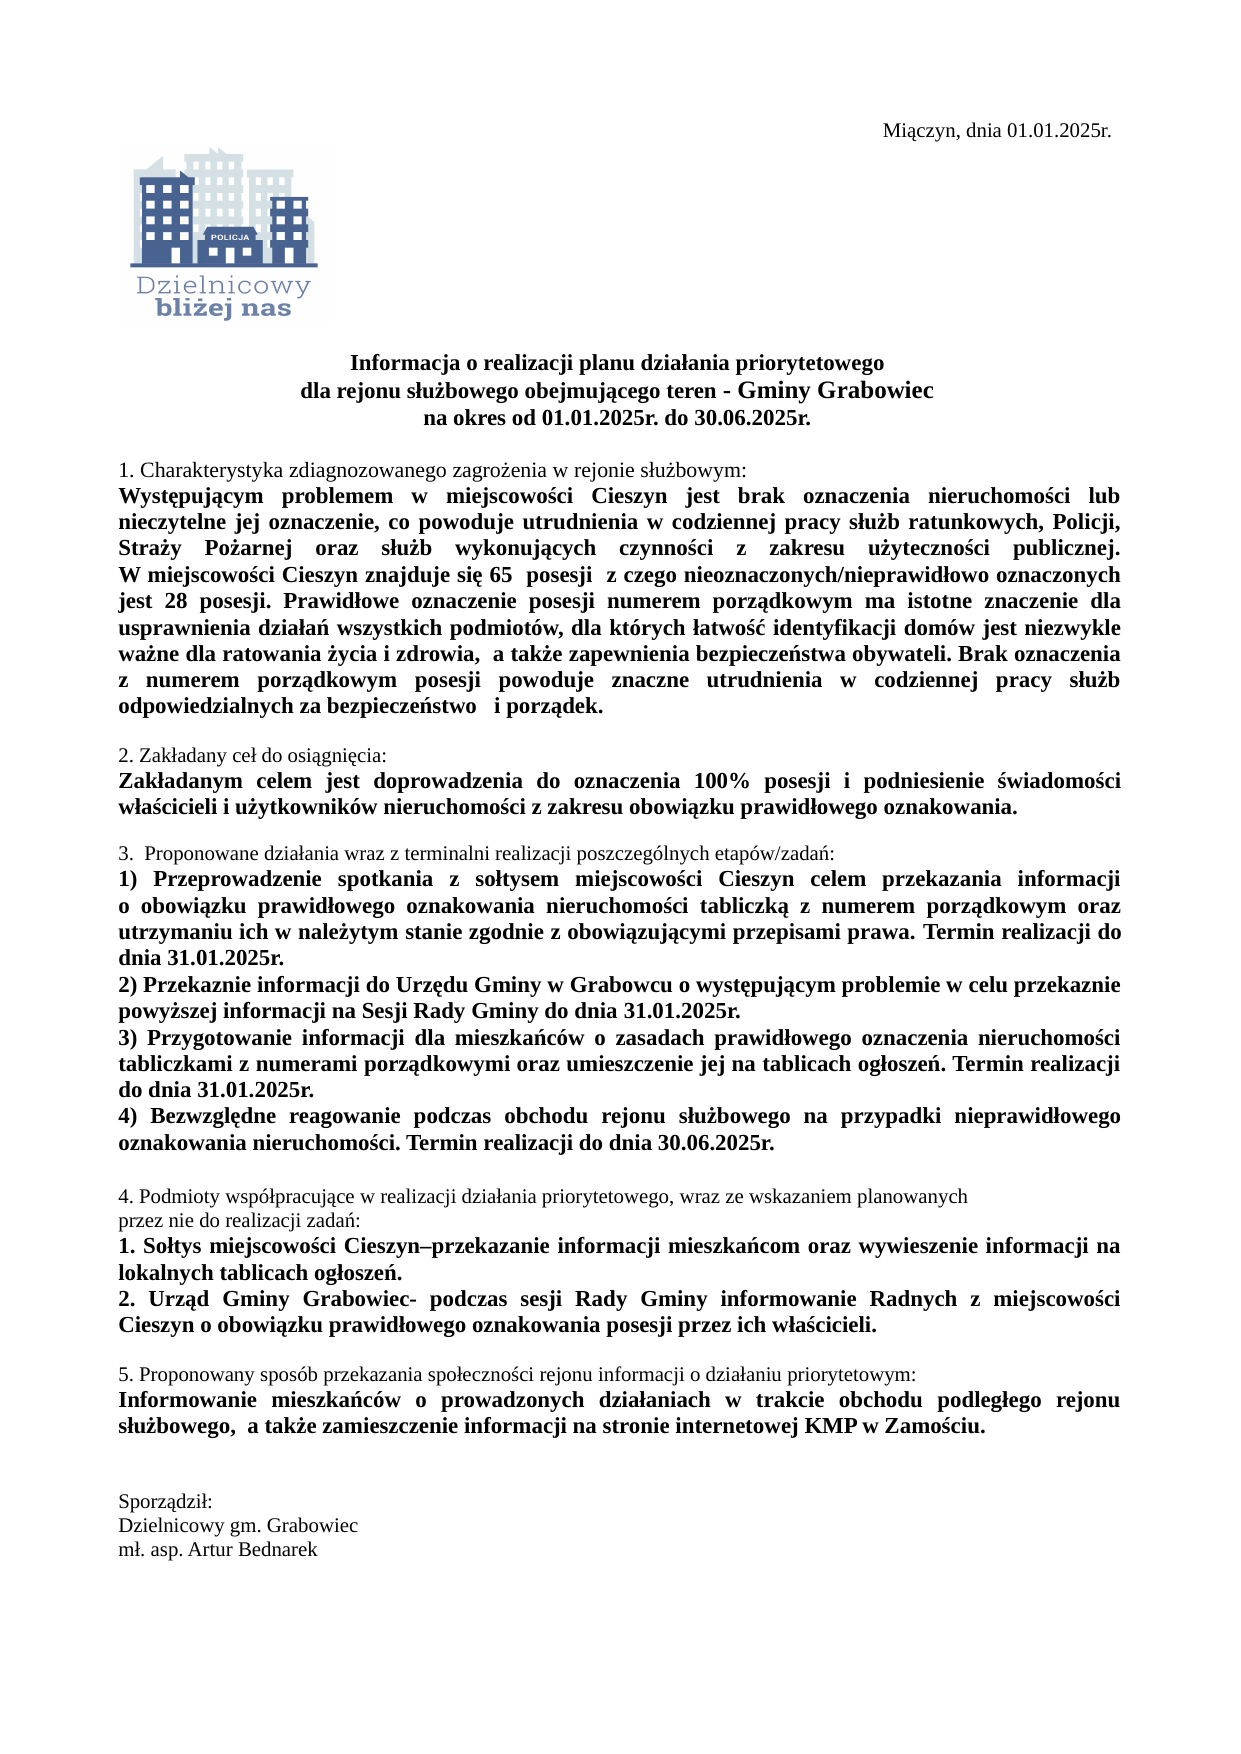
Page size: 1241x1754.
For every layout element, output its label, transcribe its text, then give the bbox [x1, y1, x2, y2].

text Informowanie mieszkańców o prowadzonych działaniach w trakcie obchodu podległego rejonu służbowego, a także zamieszczenie informacji na stronie internetowej KMP w Zamościu. [118, 1386, 1122, 1438]
text Zakładanym celem jest doprowadzenia do oznaczenia 100% posesji i podniesienie świadomości właścicieli i użytkowników nieruchomości z zakresu obowiązku prawidłowego oznakowania. [118, 767, 1122, 820]
text na okres od 01.01.2025r. do 30.06.2025r. [118, 404, 1122, 430]
text 1) Przeprowadzenie spotkania z sołtysem miejscowości Cieszyn celem przekazania informacji o obowiązku prawidłowego oznakowania nieruchomości tabliczką z numerem porządkowym oraz utrzymaniu ich w należytym stanie zgodnie z obowiązującymi przepisami prawa. Termin realizacji do dnia 31.01.2025r. [118, 865, 1122, 971]
text 2. Urząd Gminy Grabowiec- podczas sesji Rady Gminy informowanie Radnych z miejscowości Cieszyn o obowiązku prawidłowego oznakowania posesji przez ich właścicieli. [118, 1285, 1122, 1338]
text Sporządził: [118, 1489, 1122, 1513]
text 4. Podmioty współpracujące w realizacji działania priorytetowego, wraz ze wskazaniem planowanych przez nie do realizacji zadań: [118, 1184, 1122, 1232]
text 1. Charakterystyka zdiagnozowanego zagrożenia w rejonie służbowym: [118, 457, 1122, 482]
text 2) Przekaznie informacji do Urzędu Gminy w Grabowcu o występującym problemie w celu przekaznie powyższej informacji na Sesji Rady Gminy do dnia 31.01.2025r. [118, 971, 1122, 1023]
text Dzielnicowy gm. Grabowiec [118, 1513, 1122, 1537]
text 3) Przygotowanie informacji dla mieszkańców o zasadach prawidłowego oznaczenia nieruchomości tabliczkami z numerami porządkowymi oraz umieszczenie jej na tablicach ogłoszeń. Termin realizacji do dnia 31.01.2025r. [118, 1023, 1122, 1103]
text Występującym problemem w miejscowości Cieszyn jest brak oznaczenia nieruchomości lub nieczytelne jej oznaczenie, co powoduje utrudnienia w codziennej pracy służb ratunkowych, Policji, Straży Pożarnej oraz służb wykonujących czynności z zakresu użyteczności publicznej. W miejscowości Cieszyn znajduje się 65 posesji z czego nieoznaczonych/nieprawidłowo oznaczonych jest 28 posesji. Prawidłowe oznaczenie posesji numerem porządkowym ma istotne znaczenie dla usprawnienia działań wszystkich podmiotów, dla których łatwość identyfikacji domów jest niezwykle ważne dla ratowania życia i zdrowia, a także zapewnienia bezpieczeństwa obywateli. Brak oznaczenia z numerem porządkowym posesji powoduje znaczne utrudnienia w codziennej pracy służb odpowiedzialnych za bezpieczeństwo i porządek. [118, 482, 1122, 719]
text mł. asp. Artur Bednarek [118, 1537, 1122, 1561]
text Informacja o realizacji planu działania priorytetowego [118, 349, 1122, 375]
text 5. Proponowany sposób przekazania społeczności rejonu informacji o działaniu priorytetowym: [118, 1362, 1122, 1386]
text Miączyn, dnia 01.01.2025r. [118, 118, 1122, 142]
text 4) Bezwzględne reagowanie podczas obchodu rejonu służbowego na przypadki nieprawidłowego oznakowania nieruchomości. Termin realizacji do dnia 30.06.2025r. [118, 1103, 1122, 1155]
text 2. Zakładany ceł do osiągnięcia: [118, 743, 1122, 767]
text 1. Sołtys miejscowości Cieszyn–przekazanie informacji mieszkańcom oraz wywieszenie informacji na lokalnych tablicach ogłoszeń. [118, 1232, 1122, 1285]
text dla rejonu służbowego obejmującego teren - Gminy Grabowiec [118, 375, 1122, 404]
text 3. Proponowane działania wraz z terminalni realizacji poszczególnych etapów/zadań: [118, 841, 1122, 865]
